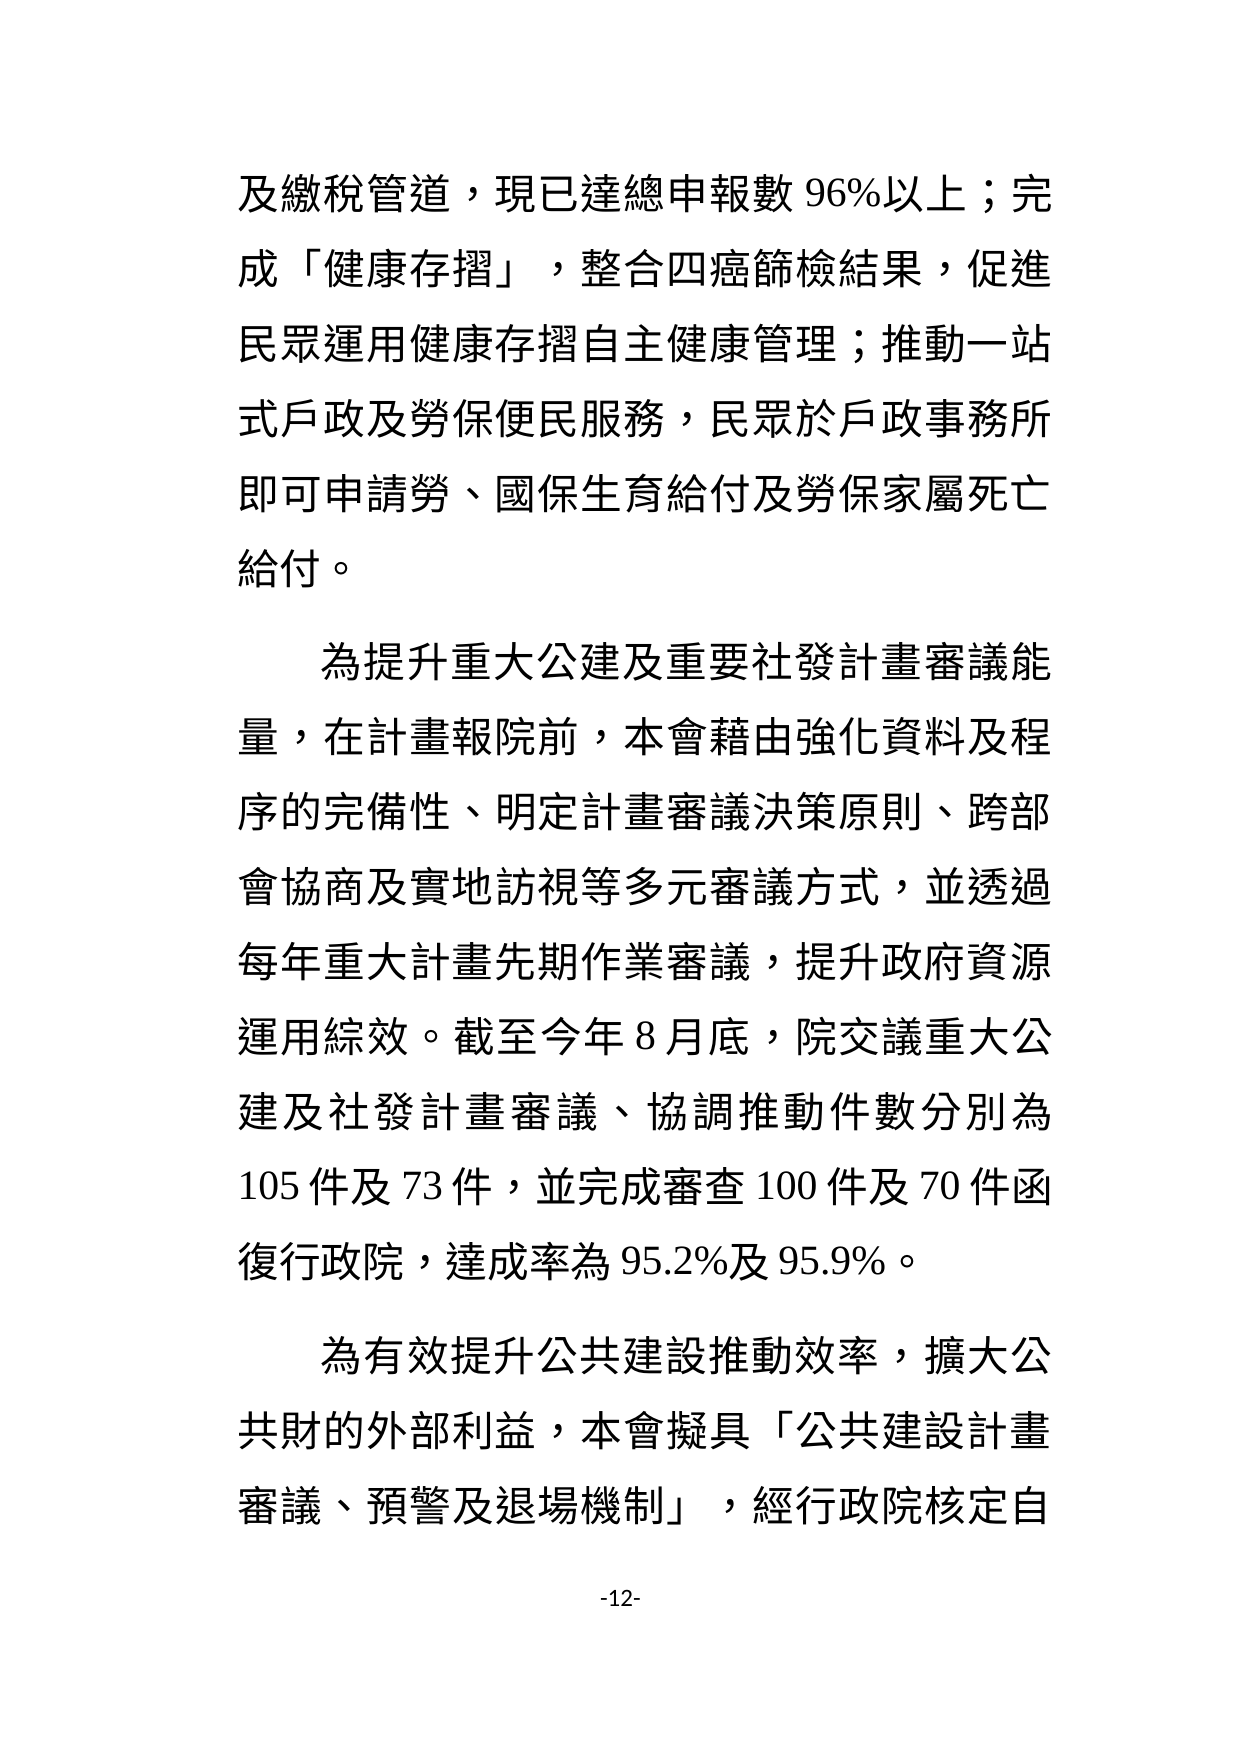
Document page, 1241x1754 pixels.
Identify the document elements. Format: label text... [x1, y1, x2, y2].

text 為有效提升公共建設推動效率，擴大公共財的外部利益，本會擬具「公共建設計畫審議、預警及退場機制」，經行政院核定自今年1月1日起施行，並選定46項公共建設計畫列為今年的預警計畫，年度經費約1,141億元，每季進行執行情形檢討；至今年第2季，46項預警計畫的年度預算達成率為40.98%，較整體公共建設計畫的36.3%為佳，顯見預警機制已發揮一定成效。本會已請相關部會持續精進，嚴格掌控各項計畫的關鍵查核點，並預為因應可能風險，務期在年底時達到預算達成率90%以上的目標。 [237, 1316, 1053, 1541]
text 服務型智慧政府的建立，是提升政府服務效能與品質的重要環節。為此，本會持續協助各部會擴大發展跨域一站式及個人化服務，打造民眾有感的數位生活，具體成果包括：個人化「地籍存摺」完成上線提供服務，民眾可於系統中快速查詢名下指定期間之已登記土地及建物不動產概況；綜合所得稅數位化報稅服務，提供民眾簡單、便利之申報及繳稅管道，現已達總申報數96%以上；完成「健康存摺」，整合四癌篩檢結果，促進民眾運用健康存摺自主健康管理；推動一站式戶政及勞保便民服務，民眾於戶政事務所即可申請勞、國保生育給付及勞保家屬死亡給付。 [237, 153, 1053, 603]
text 為提升重大公建及重要社發計畫審議能量，在計畫報院前，本會藉由強化資料及程序的完備性、明定計畫審議決策原則、跨部會協商及實地訪視等多元審議方式，並透過每年重大計畫先期作業審議，提升政府資源運用綜效。截至今年8月底，院交議重大公建及社發計畫審議、協調推動件數分別為105件及73件，並完成審查100件及70件函復行政院，達成率為95.2%及95.9%。 [237, 622, 1053, 1297]
